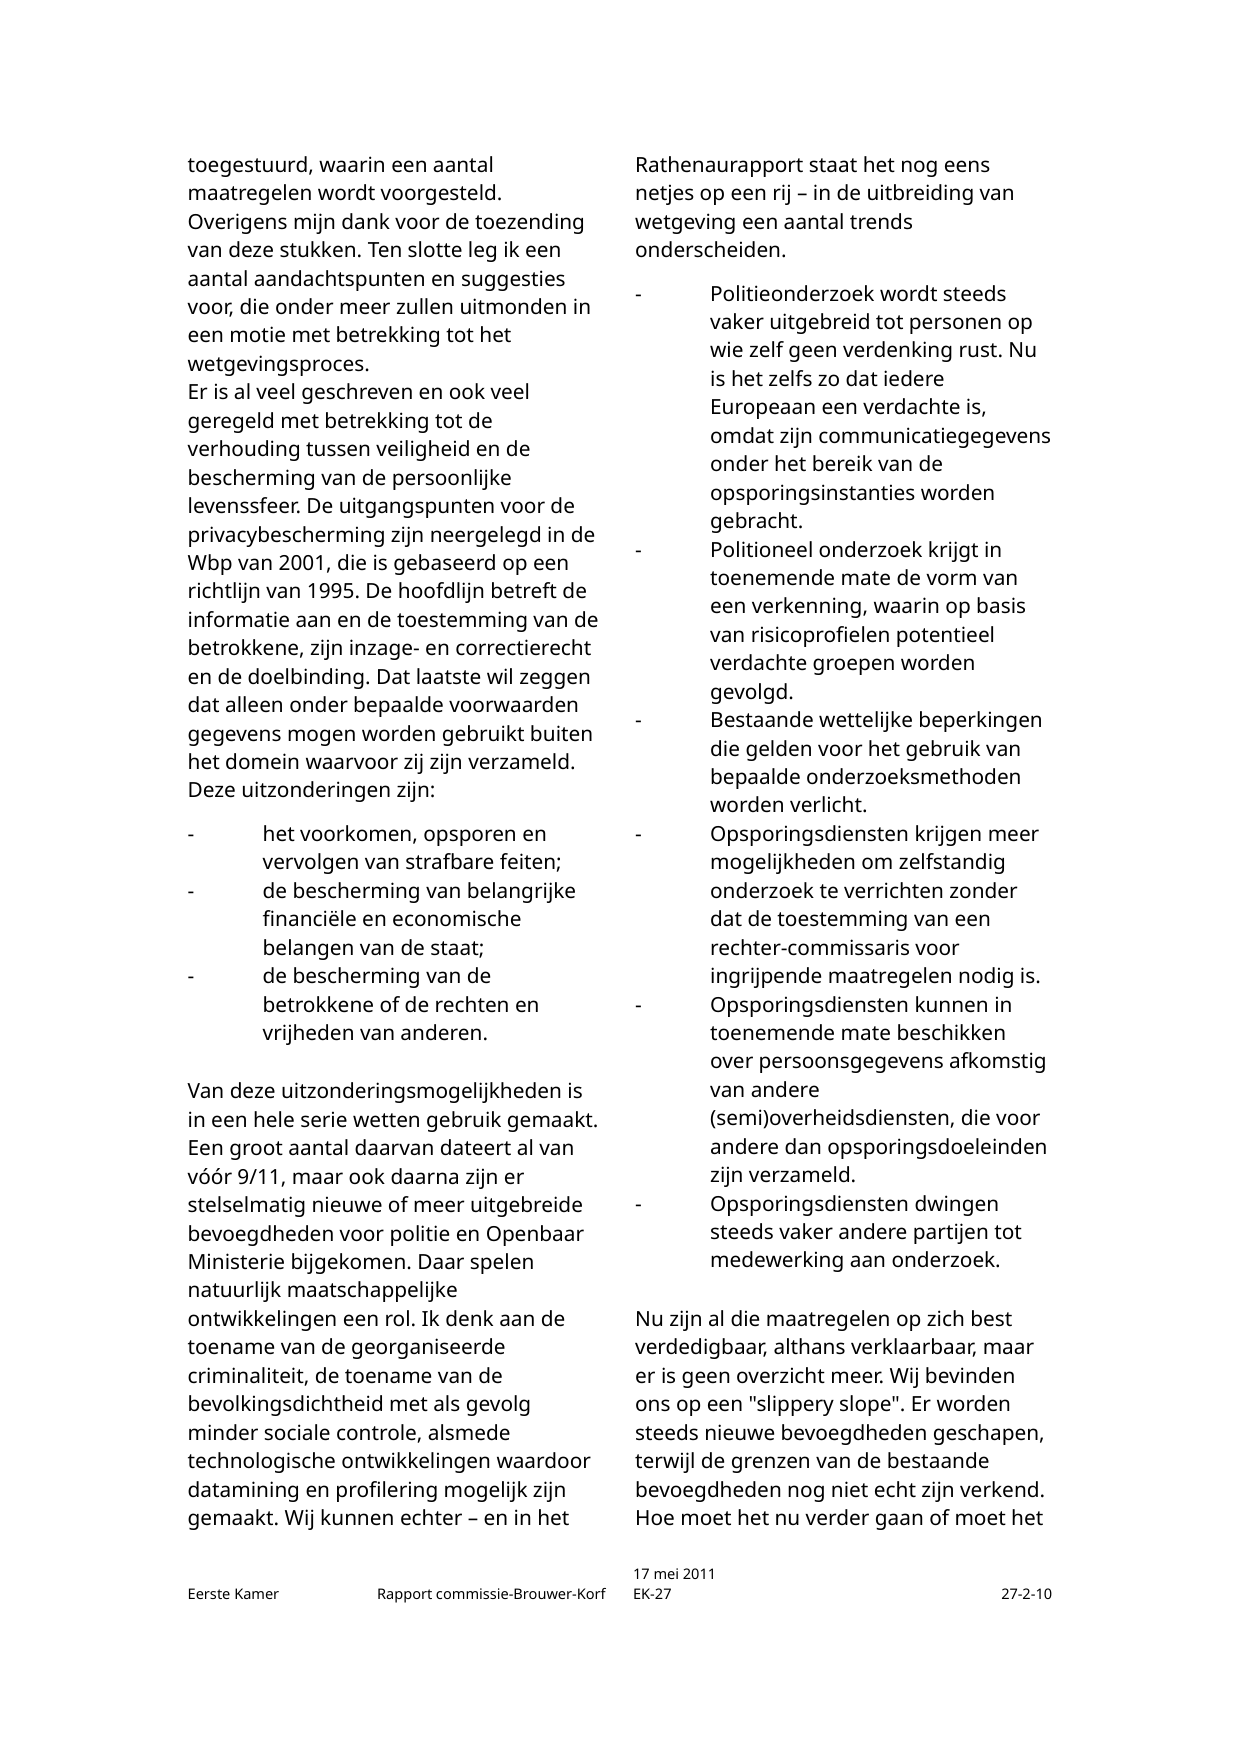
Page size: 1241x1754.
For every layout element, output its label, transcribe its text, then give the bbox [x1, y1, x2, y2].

text Er is al veel geschreven en ook veel geregeld met betrekking tot de verhouding tussen veiligheid en de bescherming van de persoonlijke levenssfeer. De uitgangspunten voor de privacybescherming zijn neergelegd in de Wbp van 2001, die is gebaseerd op een richtlijn van 1995. De hoofdlijn betreft de informatie aan en de toestemming van de betrokkene, zijn inzage- en correctierecht en de doelbinding. Dat laatste wil zeggen dat alleen onder bepaalde voorwaarden gegevens mogen worden gebruikt buiten het domein waarvoor zij zijn verzameld. Deze uitzonderingen zijn: [187, 377, 605, 804]
list Politioneel onderzoek krijgt in toenemende mate de vorm van een verkenning, waarin op basis van risicoprofielen potentieel verdachte groepen worden gevolgd. [635, 535, 1053, 705]
text Van deze uitzonderingsmogelijkheden is in een hele serie wetten gebruik gemaakt. Een groot aantal daarvan dateert al van vóór 9/11, maar ook daarna zijn er stelselmatig nieuwe of meer uitgebreide bevoegdheden voor politie en Openbaar Ministerie bijgekomen. Daar spelen natuurlijk maatschappelijke ontwikkelingen een rol. Ik denk aan de toename van de georganiseerde criminaliteit, de toename van de bevolkingsdichtheid met als gevolg minder sociale controle, alsmede technologische ontwikkelingen waardoor datamining en profilering mogelijk zijn gemaakt. Wij kunnen echter – en in het [187, 1077, 605, 1532]
list Opsporingsdiensten kunnen in toenemende mate beschikken over persoonsgegevens afkomstig van andere (semi)overheidsdiensten, die voor andere dan opsporingsdoeleinden zijn verzameld. [635, 990, 1053, 1189]
list Opsporingsdiensten krijgen meer mogelijkheden om zelfstandig onderzoek te verrichten zonder dat de toestemming van een rechter-commissaris voor ingrijpende maatregelen nodig is. [635, 819, 1053, 990]
text toegestuurd, waarin een aantal maatregelen wordt voorgesteld. Overigens mijn dank voor de toezending van deze stukken. Ten slotte leg ik een aantal aandachtspunten en suggesties voor, die onder meer zullen uitmonden in een motie met betrekking tot het wetgevingsproces. [187, 150, 605, 377]
list Bestaande wettelijke beperkingen die gelden voor het gebruik van bepaalde onderzoeksmethoden worden verlicht. [635, 705, 1053, 819]
list Opsporingsdiensten dwingen steeds vaker andere partijen tot medewerking aan onderzoek. [635, 1189, 1053, 1274]
list de bescherming van de betrokkene of de rechten en vrijheden van anderen. [187, 961, 605, 1047]
list de bescherming van belangrijke financiële en economische belangen van de staat; [187, 876, 605, 961]
list het voorkomen, opsporen en vervolgen van strafbare feiten; [187, 819, 605, 876]
text Nu zijn al die maatregelen op zich best verdedigbaar, althans verklaarbaar, maar er is geen overzicht meer. Wij bevinden ons op een "slippery slope". Er worden steeds nieuwe bevoegdheden geschapen, terwijl de grenzen van de bestaande bevoegdheden nog niet echt zijn verkend. Hoe moet het nu verder gaan of moet het [635, 1304, 1053, 1532]
list Politieonderzoek wordt steeds vaker uitgebreid tot personen op wie zelf geen verdenking rust. Nu is het zelfs zo dat iedere Europeaan een verdachte is, omdat zijn communicatiegegevens onder het bereik van de opsporingsinstanties worden gebracht. [635, 279, 1053, 535]
text Rathenaurapport staat het nog eens netjes op een rij – in de uitbreiding van wetgeving een aantal trends onderscheiden. [635, 150, 1053, 264]
